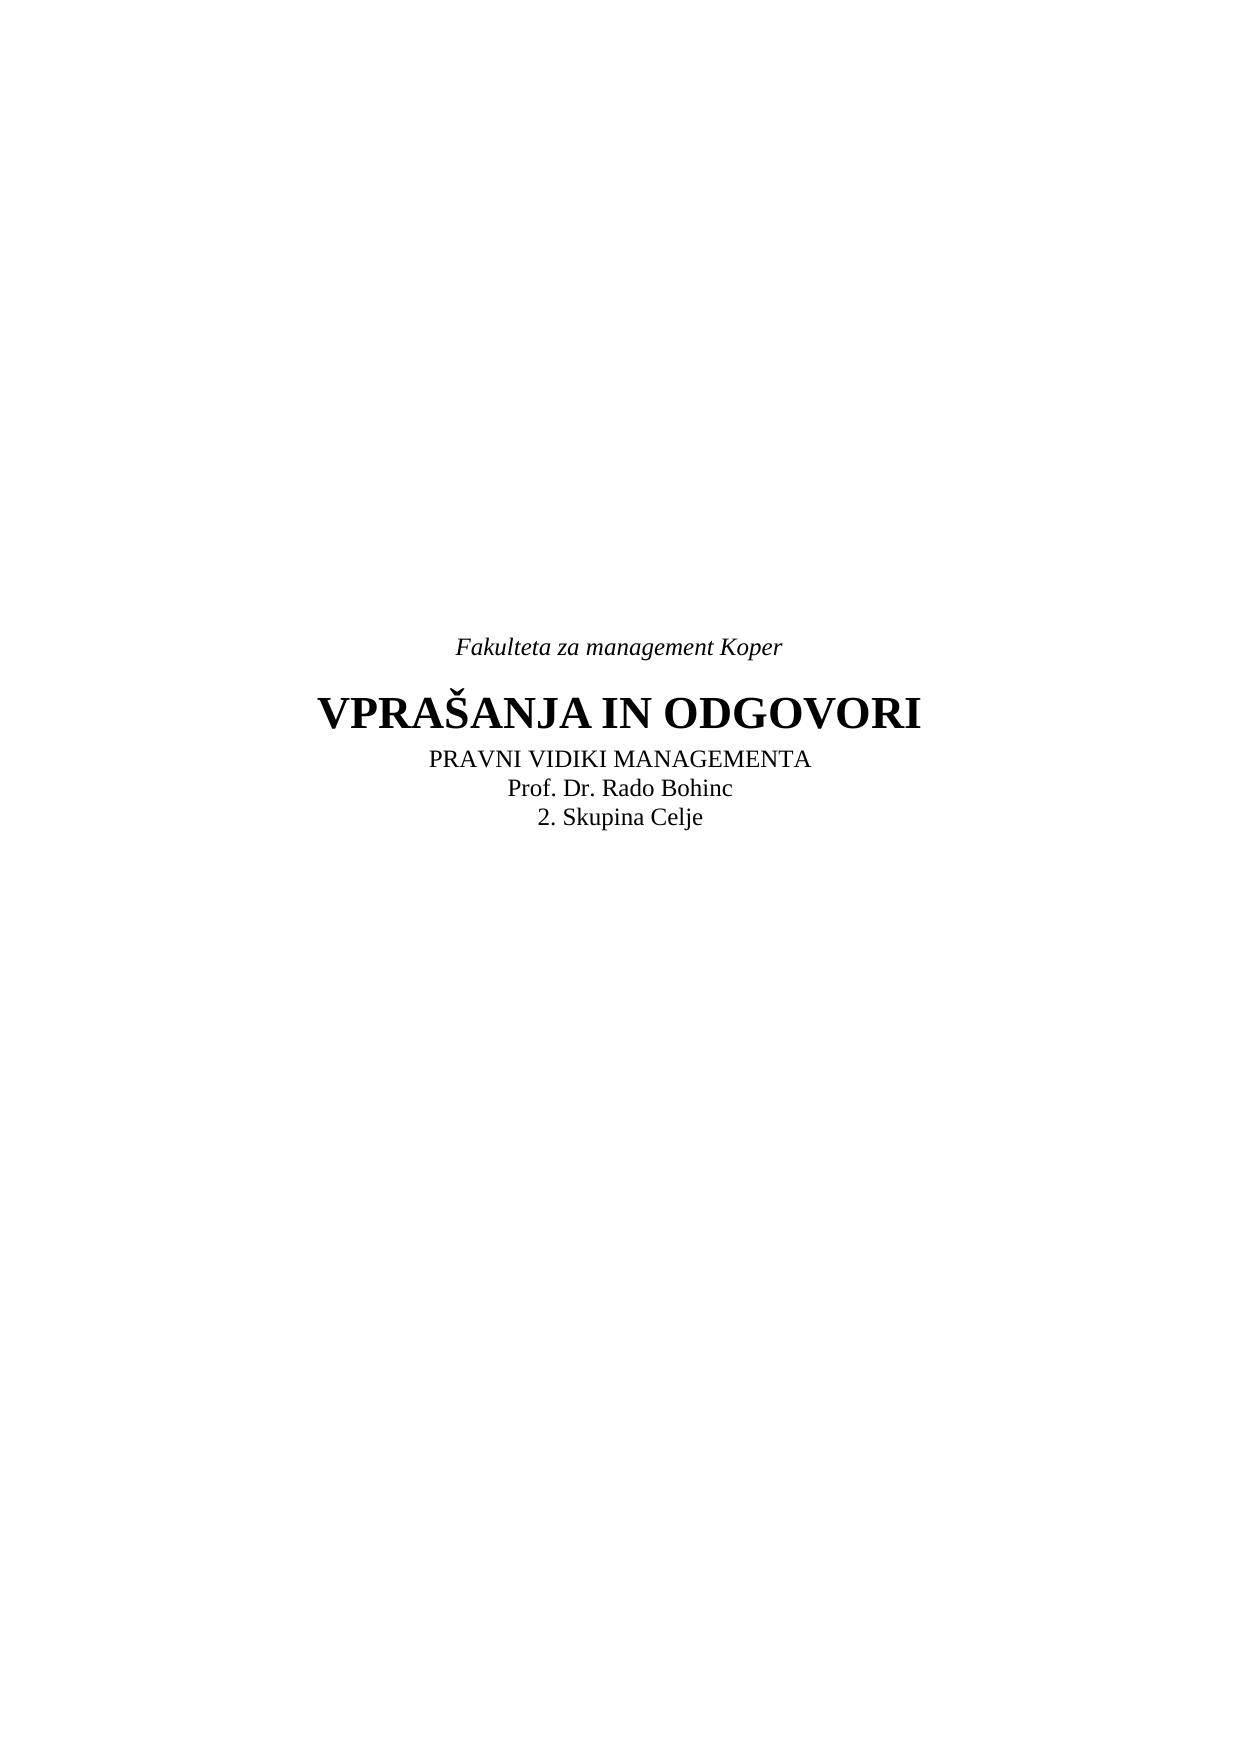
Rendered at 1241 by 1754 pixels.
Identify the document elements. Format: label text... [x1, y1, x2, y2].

subtitle VPRAŠANJA IN ODGOVORI [148, 685, 1093, 738]
text PRAVNI VIDIKI MANAGEMENTA [148, 744, 1093, 773]
text 2. Skupina Celje [148, 802, 1093, 831]
text Prof. Dr. Rado Bohinc [148, 773, 1093, 802]
subtitle Fakulteta za management Koper [148, 632, 1093, 660]
